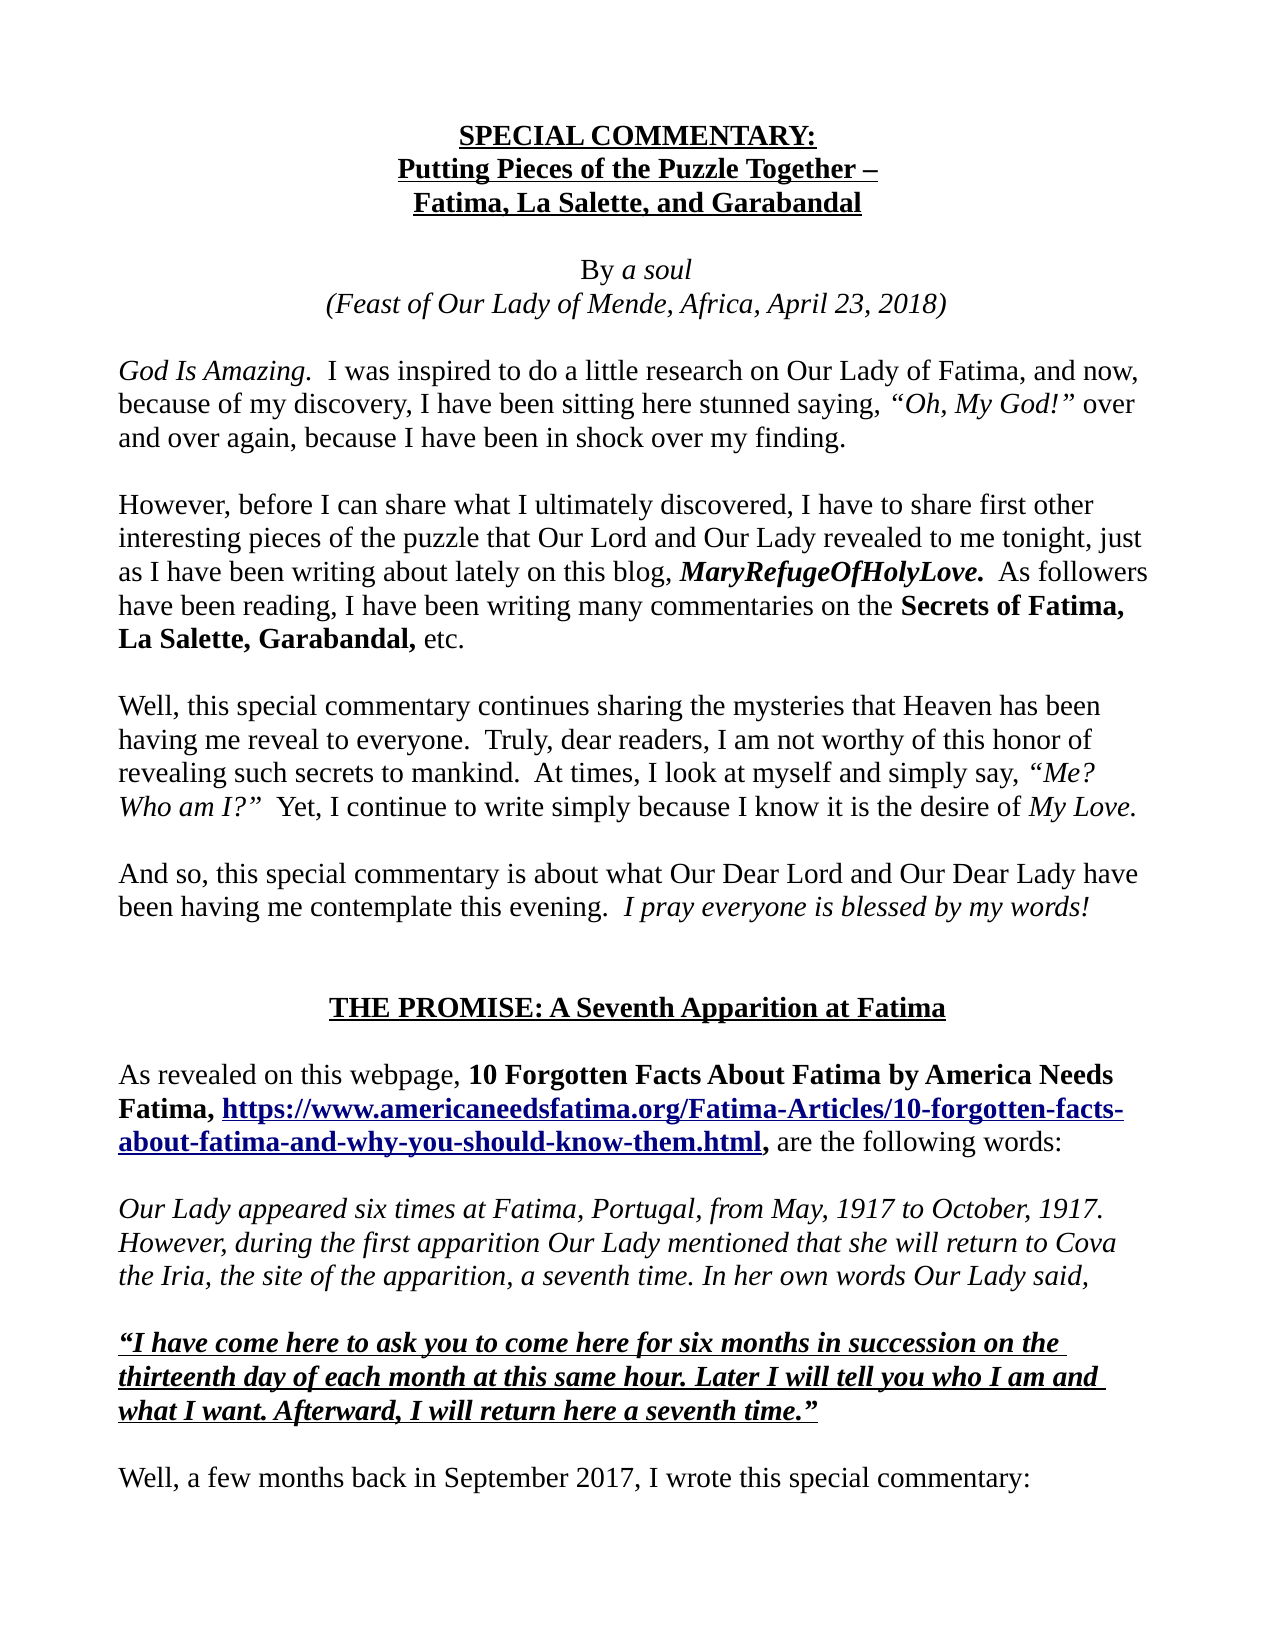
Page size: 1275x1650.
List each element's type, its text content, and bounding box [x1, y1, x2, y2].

text (Feast of Our Lady of Mende, Africa, April 23, 2018) [118, 286, 1157, 319]
text However, before I can share what I ultimately discovered, I have to share first other interesting pieces of the puzzle that Our Lord and Our Lady revealed to me tonight, just as I have been writing about lately on this blog, MaryRefugeOfHolyLove. As followers have been reading, I have been writing many commentaries on the Secrets of Fatima, La Salette, Garabandal, etc. [118, 487, 1157, 655]
text Fatima, La Salette, and Garabandal [118, 185, 1157, 219]
text By a soul [118, 252, 1157, 286]
text And so, this special commentary is about what Our Dear Lord and Our Dear Lady have been having me contemplate this evening. I pray everyone is blessed by my words! [118, 856, 1157, 923]
text God Is Amazing. I was inspired to do a little research on Our Lady of Fatima, and now, because of my discovery, I have been sitting here stunned saying, “Oh, My God!” over and over again, because I have been in shock over my finding. [118, 353, 1157, 453]
text As revealed on this webpage, 10 Forgotten Facts About Fatima by America Needs Fatima, https://www.americaneedsfatima.org/Fatima-Articles/10-forgotten-facts-about-fatima-and-why-you-should-know-them.html, are the following words: [118, 1057, 1157, 1158]
text THE PROMISE: A Seventh Apparition at Fatima [118, 990, 1157, 1024]
text Our Lady appeared six times at Fatima, Portugal, from May, 1917 to October, 1917. However, during the first apparition Our Lady mentioned that she will return to Cova the Iria, the site of the apparition, a seventh time. In her own words Our Lady said, [118, 1191, 1157, 1292]
text “I have come here to ask you to come here for six months in succession on the thirteenth day of each month at this same hour. Later I will tell you who I am and what I want. Afterward, I will return here a seventh time.” [118, 1326, 1157, 1426]
text SPECIAL COMMENTARY: [118, 118, 1157, 152]
text Well, this special commentary continues sharing the mysteries that Heaven has been having me reveal to everyone. Truly, dear readers, I am not worthy of this honor of revealing such secrets to mankind. At times, I look at myself and simply say, “Me? Who am I?” Yet, I continue to write simply because I know it is the desire of My Love. [118, 688, 1157, 822]
text Putting Pieces of the Puzzle Together – [118, 152, 1157, 185]
text Well, a few months back in September 2017, I wrote this special commentary: [118, 1460, 1157, 1493]
